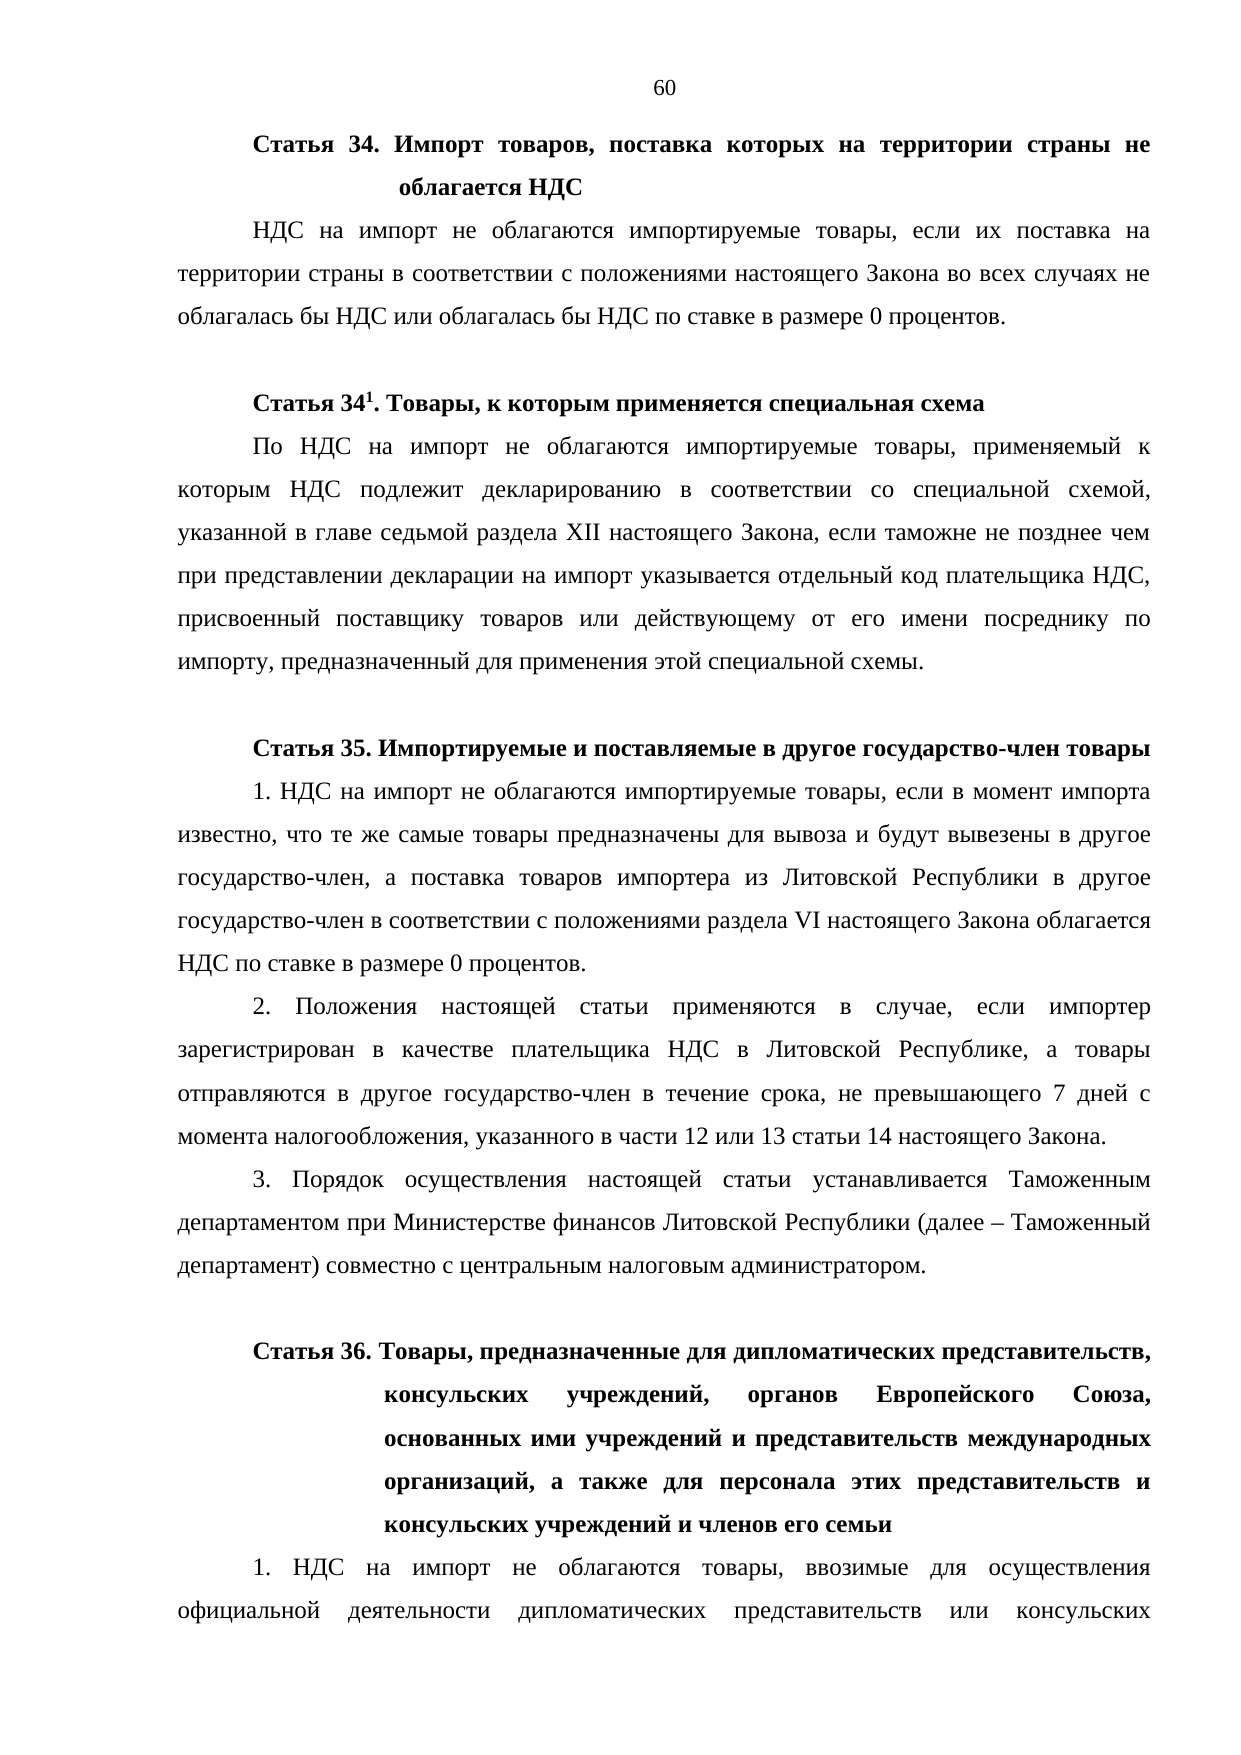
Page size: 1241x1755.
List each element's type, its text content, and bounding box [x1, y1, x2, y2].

text НДС на импорт не облагаются импортируемые товары, если их поставка на территории страны в соответствии с положениями настоящего Закона во всех случаях не облагалась бы НДС или облагалась бы НДС по ставке в размере 0 процентов. [177, 215, 1152, 330]
text 3. Порядок осуществления настоящей статьи устанавливается Таможенным департаментом при Министерстве финансов Литовской Республики (далее – Таможенный департамент) совместно с центральным налоговым администратором. [177, 1164, 1152, 1279]
text Статья 341. Товары, к которым применяется специальная схема [177, 388, 1152, 416]
text По НДС на импорт не облагаются импортируемые товары, применяемый к которым НДС подлежит декларированию в соответствии со специальной схемой, указанной в главе седьмой раздела XII настоящего Закона, если таможне не позднее чем при представлении декларации на импорт указывается отдельный код плательщика НДС, присвоенный поставщику товаров или действующему от его имени посреднику по импорту, предназначенный для применения этой специальной схемы. [177, 431, 1152, 675]
text 1. НДС на импорт не облагаются товары, ввозимые для осуществления официальной деятельности дипломатических представительств или консульских [177, 1552, 1152, 1624]
text Статья 35. Импортируемые и поставляемые в другое государство-член товары [177, 733, 1152, 761]
text 2. Положения настоящей статьи применяются в случае, если импортер зарегистрирован в качестве плательщика НДС в Литовской Республике, а товары отправляются в другое государство-член в течение срока, не превышающего 7 дней с момента налогообложения, указанного в части 12 или 13 статьи 14 настоящего Закона. [177, 991, 1152, 1149]
text 1. НДС на импорт не облагаются импортируемые товары, если в момент импорта известно, что те же самые товары предназначены для вывоза и будут вывезены в другое государство-член, а поставка товаров импортера из Литовской Республики в другое государство-член в соответствии с положениями раздела VI настоящего Закона облагается НДС по ставке в размере 0 процентов. [177, 776, 1152, 977]
text Статья 36. Товары, предназначенные для дипломатических представительств, консульских учреждений, органов Европейского Союза, основанных ими учреждений и представительств международных организаций, а также для персонала этих представительств и консульских учреждений и членов его семьи [252, 1336, 1152, 1538]
text Статья 34. Импорт товаров, поставка которых на территории страны не облагается НДС [252, 129, 1152, 201]
